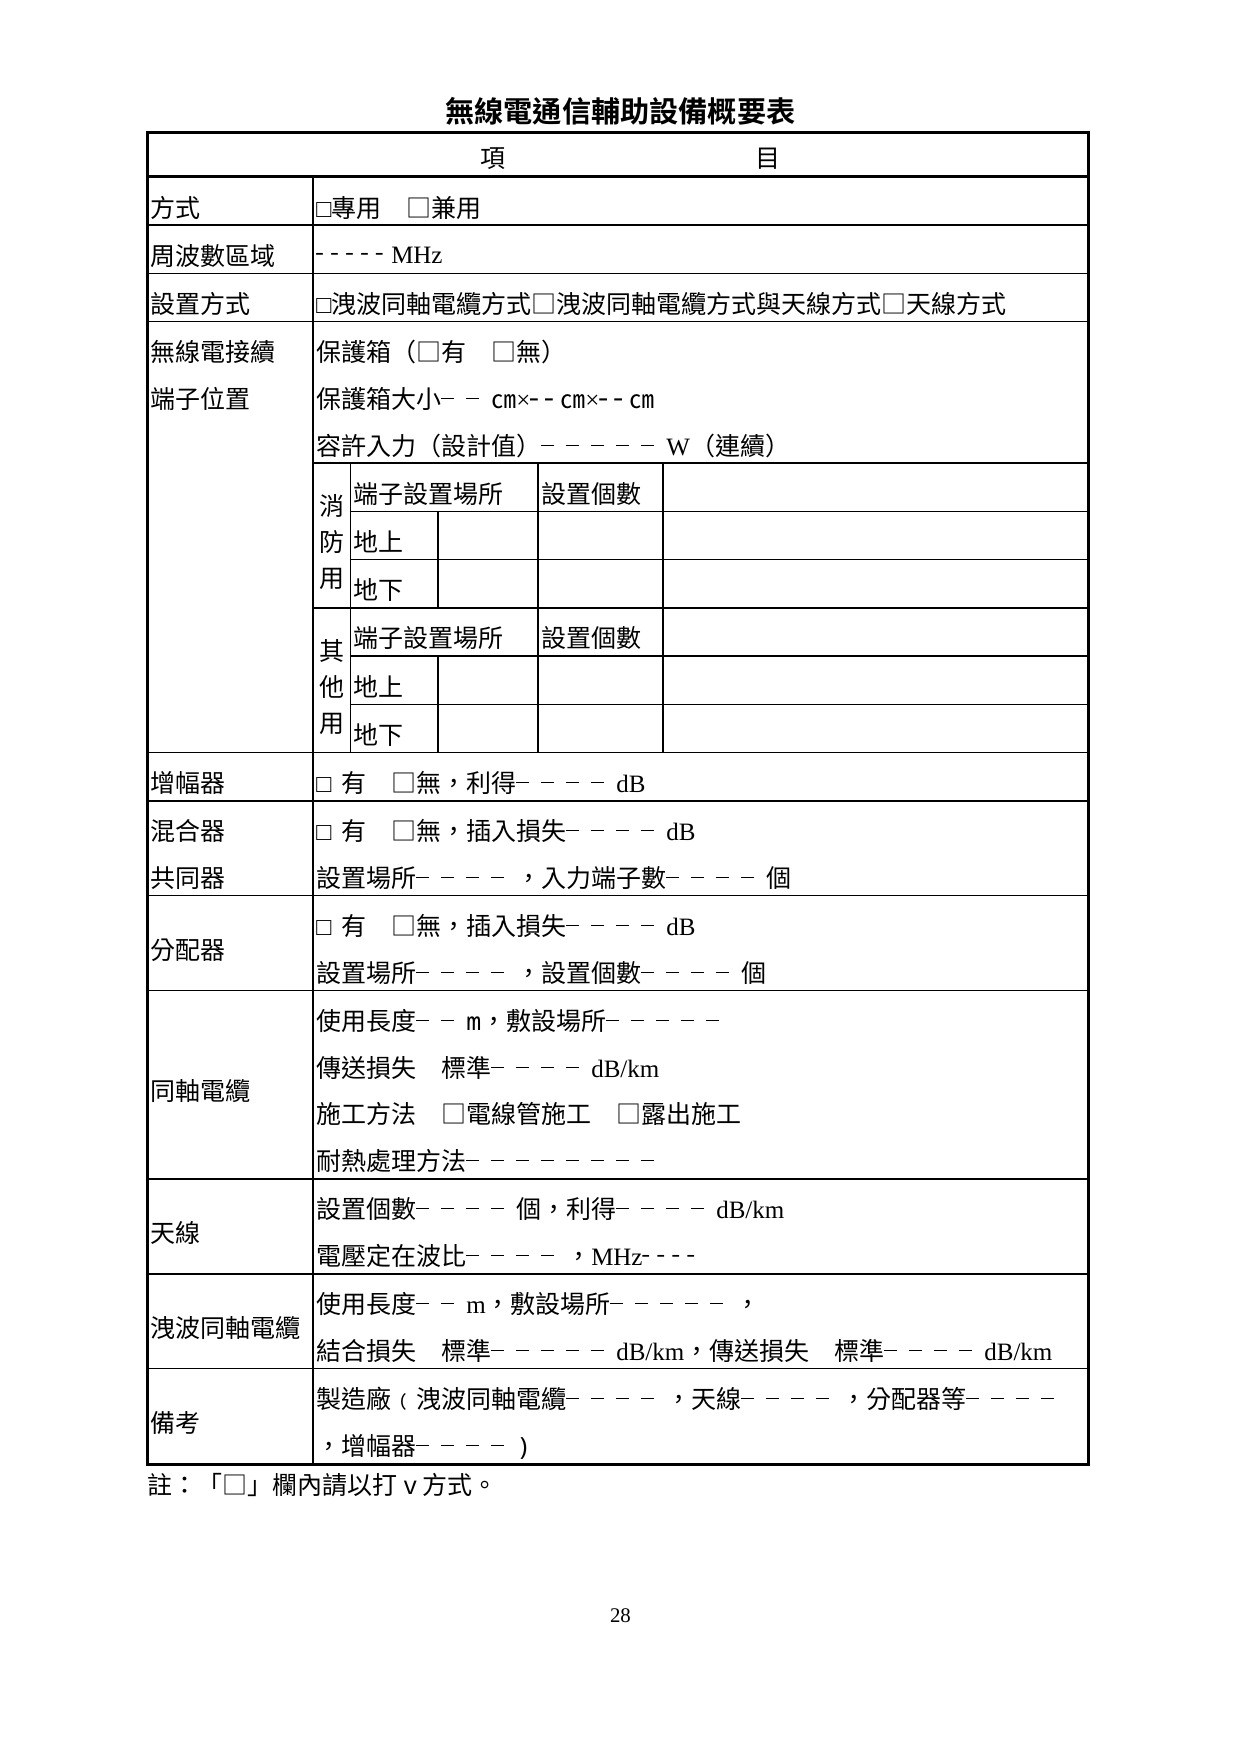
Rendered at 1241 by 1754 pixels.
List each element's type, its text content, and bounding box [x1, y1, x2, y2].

table_cell [439, 657, 537, 703]
table_cell 消防用 [314, 464, 350, 607]
text 註：「□」欄內請以打v方式。 [148, 1466, 1092, 1502]
table_cell 製造廠﹙洩波同軸電纜╴╴╴╴，天線╴╴╴╴，分配器等╴╴╴╴ ，增幅器╴╴╴╴) [314, 1369, 1087, 1463]
table_cell 設置方式 [149, 274, 312, 321]
text 無線電通信輔助設備概要表 [148, 89, 1092, 131]
table_cell 地上 [351, 657, 437, 703]
table_cell [439, 560, 537, 607]
table_cell 有 □無，插入損失╴╴╴╴dB 設置場所╴╴╴╴，設置個數╴╴╴╴個 [314, 896, 1087, 990]
table_cell ╴╴╴╴╴MHz [314, 226, 1087, 272]
table_header 項 目 [149, 134, 1087, 174]
table_cell □專用 □兼用 [314, 178, 1087, 224]
table_cell [664, 560, 1087, 607]
table_cell 有 □無，利得╴╴╴╴dB [314, 753, 1087, 800]
table_cell 設置個數 [539, 464, 662, 511]
table_cell 方式 [149, 178, 312, 224]
table_cell □洩波同軸電纜方式□洩波同軸電纜方式與天線方式□天線方式 [314, 274, 1087, 321]
table_cell 同軸電纜 [149, 991, 312, 1178]
table_cell 增幅器 [149, 753, 312, 800]
table_cell [539, 560, 662, 607]
table_cell [539, 705, 662, 752]
table_cell 有 □無，插入損失╴╴╴╴dB 設置場所╴╴╴╴，入力端子數╴╴╴╴個 [314, 802, 1087, 895]
table_cell 洩波同軸電纜 [149, 1275, 312, 1368]
table_cell 使用長度╴╴m，敷設場所╴╴╴╴╴， 結合損失 標準╴╴╴╴╴dB/km，傳送損失 標準╴╴╴╴dB/km [314, 1275, 1087, 1368]
table_cell [664, 464, 1087, 511]
table_cell 無線電接續 端子位置 [149, 322, 312, 752]
table_cell 使用長度╴╴m，敷設場所╴╴╴╴╴ 傳送損失 標準╴╴╴╴dB/km 施工方法 □電線管施工 □露出施工 耐熱處理方法╴╴╴╴╴╴╴╴ [314, 991, 1087, 1178]
table_cell 地上 [351, 512, 437, 559]
table_cell [439, 512, 537, 559]
table_cell [439, 705, 537, 752]
table_cell 端子設置場所 [351, 609, 537, 655]
table_cell 分配器 [149, 896, 312, 990]
table_cell 天線 [149, 1180, 312, 1273]
table_cell 混合器 共同器 [149, 802, 312, 895]
table_cell 周波數區域 [149, 226, 312, 272]
table_cell [664, 609, 1087, 655]
table_cell 保護箱（□有 □無） 保護箱大小╴╴㎝×╴╴㎝×╴╴㎝ 容許入力（設計值）╴╴╴╴╴W（連續） [314, 322, 1087, 462]
table_cell 其他用 [314, 609, 350, 752]
table_cell [664, 512, 1087, 559]
table_cell 備考 [149, 1369, 312, 1463]
table_cell [664, 657, 1087, 703]
table_cell 設置個數 [539, 609, 662, 655]
table_cell [539, 512, 662, 559]
table_cell 端子設置場所 [351, 464, 537, 511]
table_cell 設置個數╴╴╴╴個，利得╴╴╴╴dB/km 電壓定在波比╴╴╴╴，MHz╴╴╴╴ [314, 1180, 1087, 1273]
table_cell [664, 705, 1087, 752]
table_cell 地下 [351, 705, 437, 752]
table_cell [539, 657, 662, 703]
table_cell 地下 [351, 560, 437, 607]
